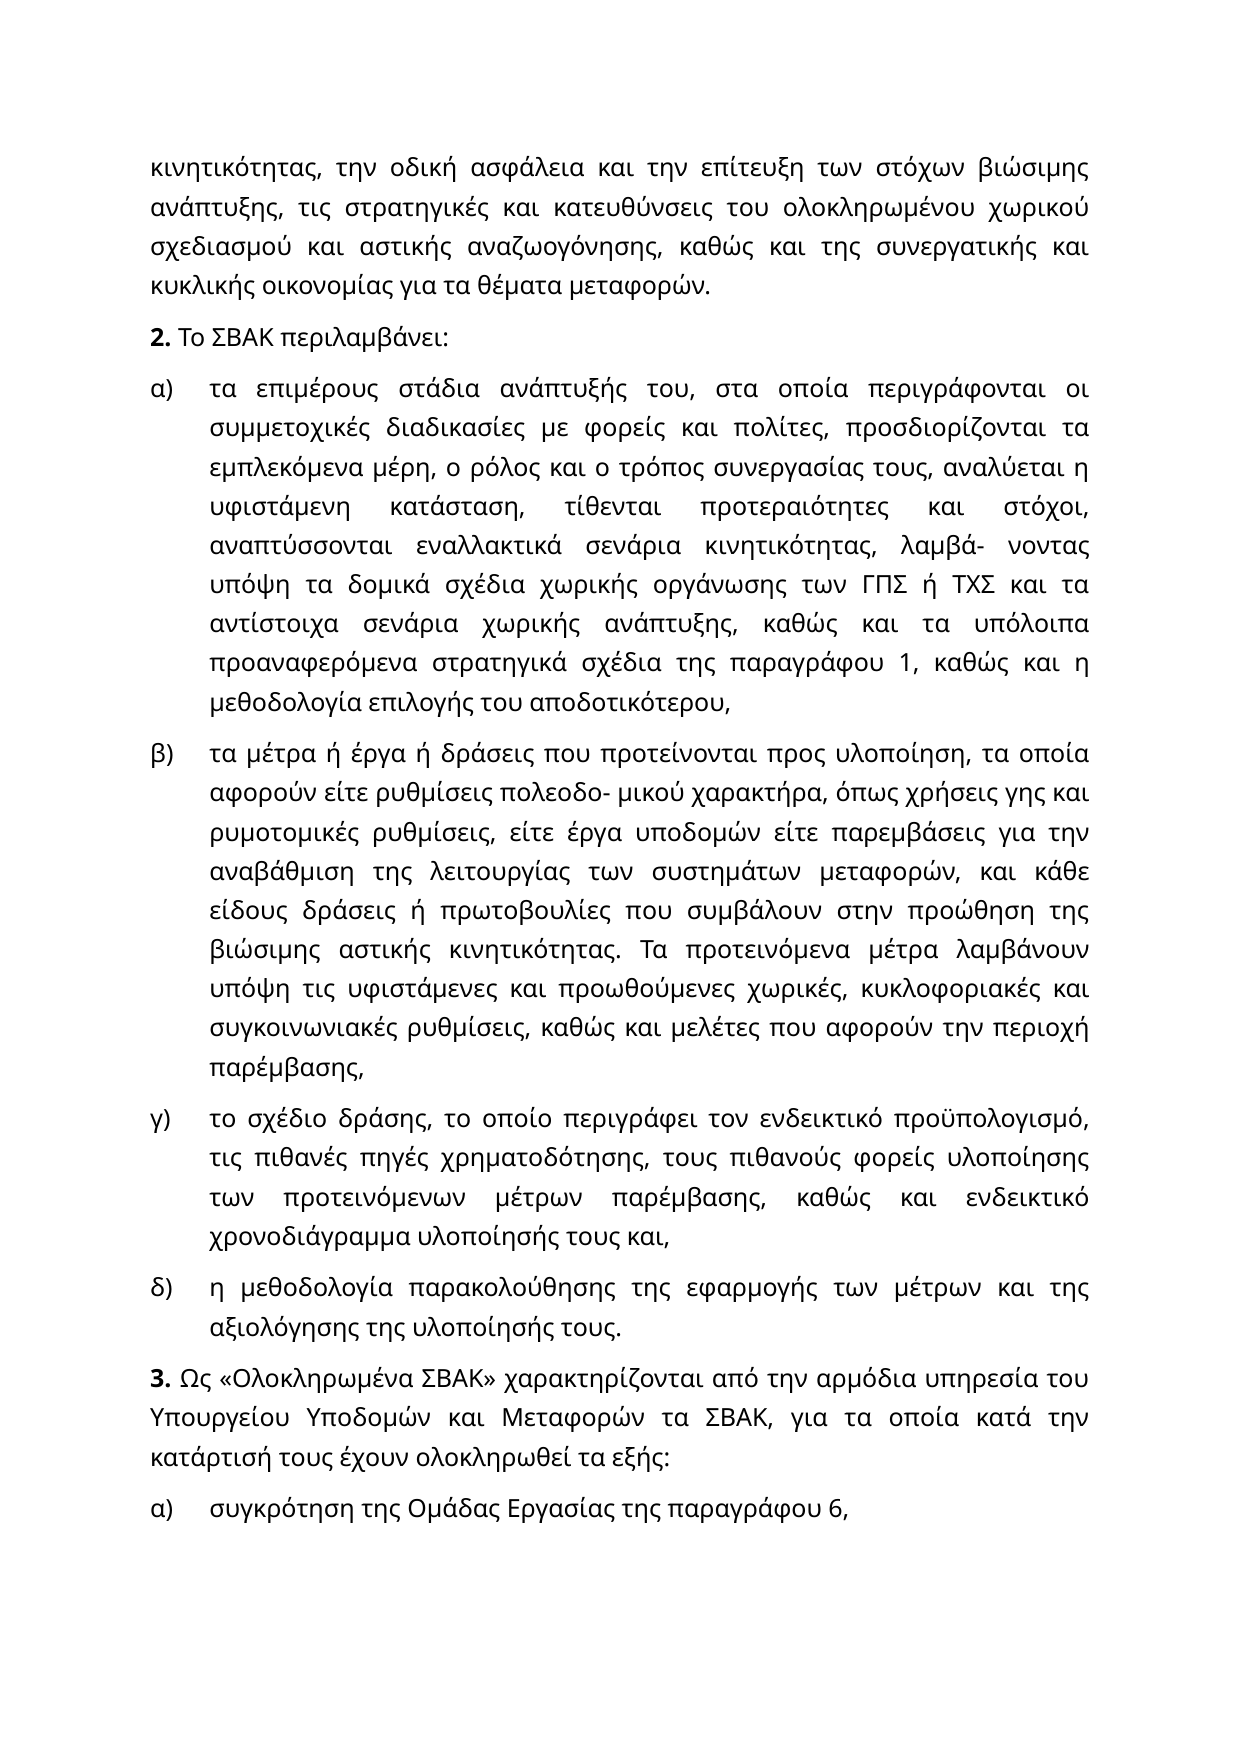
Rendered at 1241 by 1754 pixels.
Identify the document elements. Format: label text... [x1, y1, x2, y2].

list α) συγκρότηση της Ομάδας Εργασίας της παραγράφου 6, [150, 1491, 1090, 1525]
text 2. Το ΣΒΑΚ περιλαμβάνει: [150, 319, 1090, 353]
text κινητικότητας, την οδική ασφάλεια και την επίτευξη των στόχων βιώσιμης ανάπτυξης, τις στρατηγικές και κατευθύνσεις του ολοκληρωμένου χωρικού σχεδιασμού και αστικής αναζωογόνησης, καθώς και της συνεργατικής και κυκλικής οικονομίας για τα θέματα μεταφορών. [150, 150, 1090, 302]
list α) τα επιμέρους στάδια ανάπτυξής του, στα οποία περιγράφονται οι συμμετοχικές διαδικασίες με φορείς και πολίτες, προσδιορίζονται τα εμπλεκόμενα μέρη, ο ρόλος και ο τρόπος συνεργασίας τους, αναλύεται η υφιστάμενη κατάσταση, τίθενται προτεραιότητες και στόχοι, αναπτύσσονται εναλλακτικά σενάρια κινητικότητας, λαμβά- νοντας υπόψη τα δομικά σχέδια χωρικής οργάνωσης των ΓΠΣ ή ΤΧΣ και τα αντίστοιχα σενάρια χωρικής ανάπτυξης, καθώς και τα υπόλοιπα προαναφερόμενα στρατηγικά σχέδια της παραγράφου 1, καθώς και η μεθοδολογία επιλογής του αποδοτικότερου, [150, 371, 1090, 718]
list β) τα μέτρα ή έργα ή δράσεις που προτείνονται προς υλοποίηση, τα οποία αφορούν είτε ρυθμίσεις πολεοδο- μικού χαρακτήρα, όπως χρήσεις γης και ρυμοτομικές ρυθμίσεις, είτε έργα υποδομών είτε παρεμβάσεις για την αναβάθμιση της λειτουργίας των συστημάτων μεταφορών, και κάθε είδους δράσεις ή πρωτοβουλίες που συμβάλουν στην προώθηση της βιώσιμης αστικής κινητικότητας. Τα προτεινόμενα μέτρα λαμβάνουν υπόψη τις υφιστάμενες και προωθούμενες χωρικές, κυκλοφοριακές και συγκοινωνιακές ρυθμίσεις, καθώς και μελέτες που αφορούν την περιοχή παρέμβασης, [150, 736, 1090, 1083]
list γ) το σχέδιο δράσης, το οποίο περιγράφει τον ενδεικτικό προϋπολογισμό, τις πιθανές πηγές χρηματοδότησης, τους πιθανούς φορείς υλοποίησης των προτεινόμενων μέτρων παρέμβασης, καθώς και ενδεικτικό χρονοδιάγραμμα υλοποίησής τους και, [150, 1101, 1090, 1252]
list δ) η μεθοδολογία παρακολούθησης της εφαρμογής των μέτρων και της αξιολόγησης της υλοποίησής τους. [150, 1270, 1090, 1343]
text 3. Ως «Ολοκληρωμένα ΣΒΑΚ» χαρακτηρίζονται από την αρμόδια υπηρεσία του Υπουργείου Υποδομών και Μεταφορών τα ΣΒΑΚ, για τα οποία κατά την κατάρτισή τους έχουν ολοκληρωθεί τα εξής: [150, 1361, 1090, 1473]
